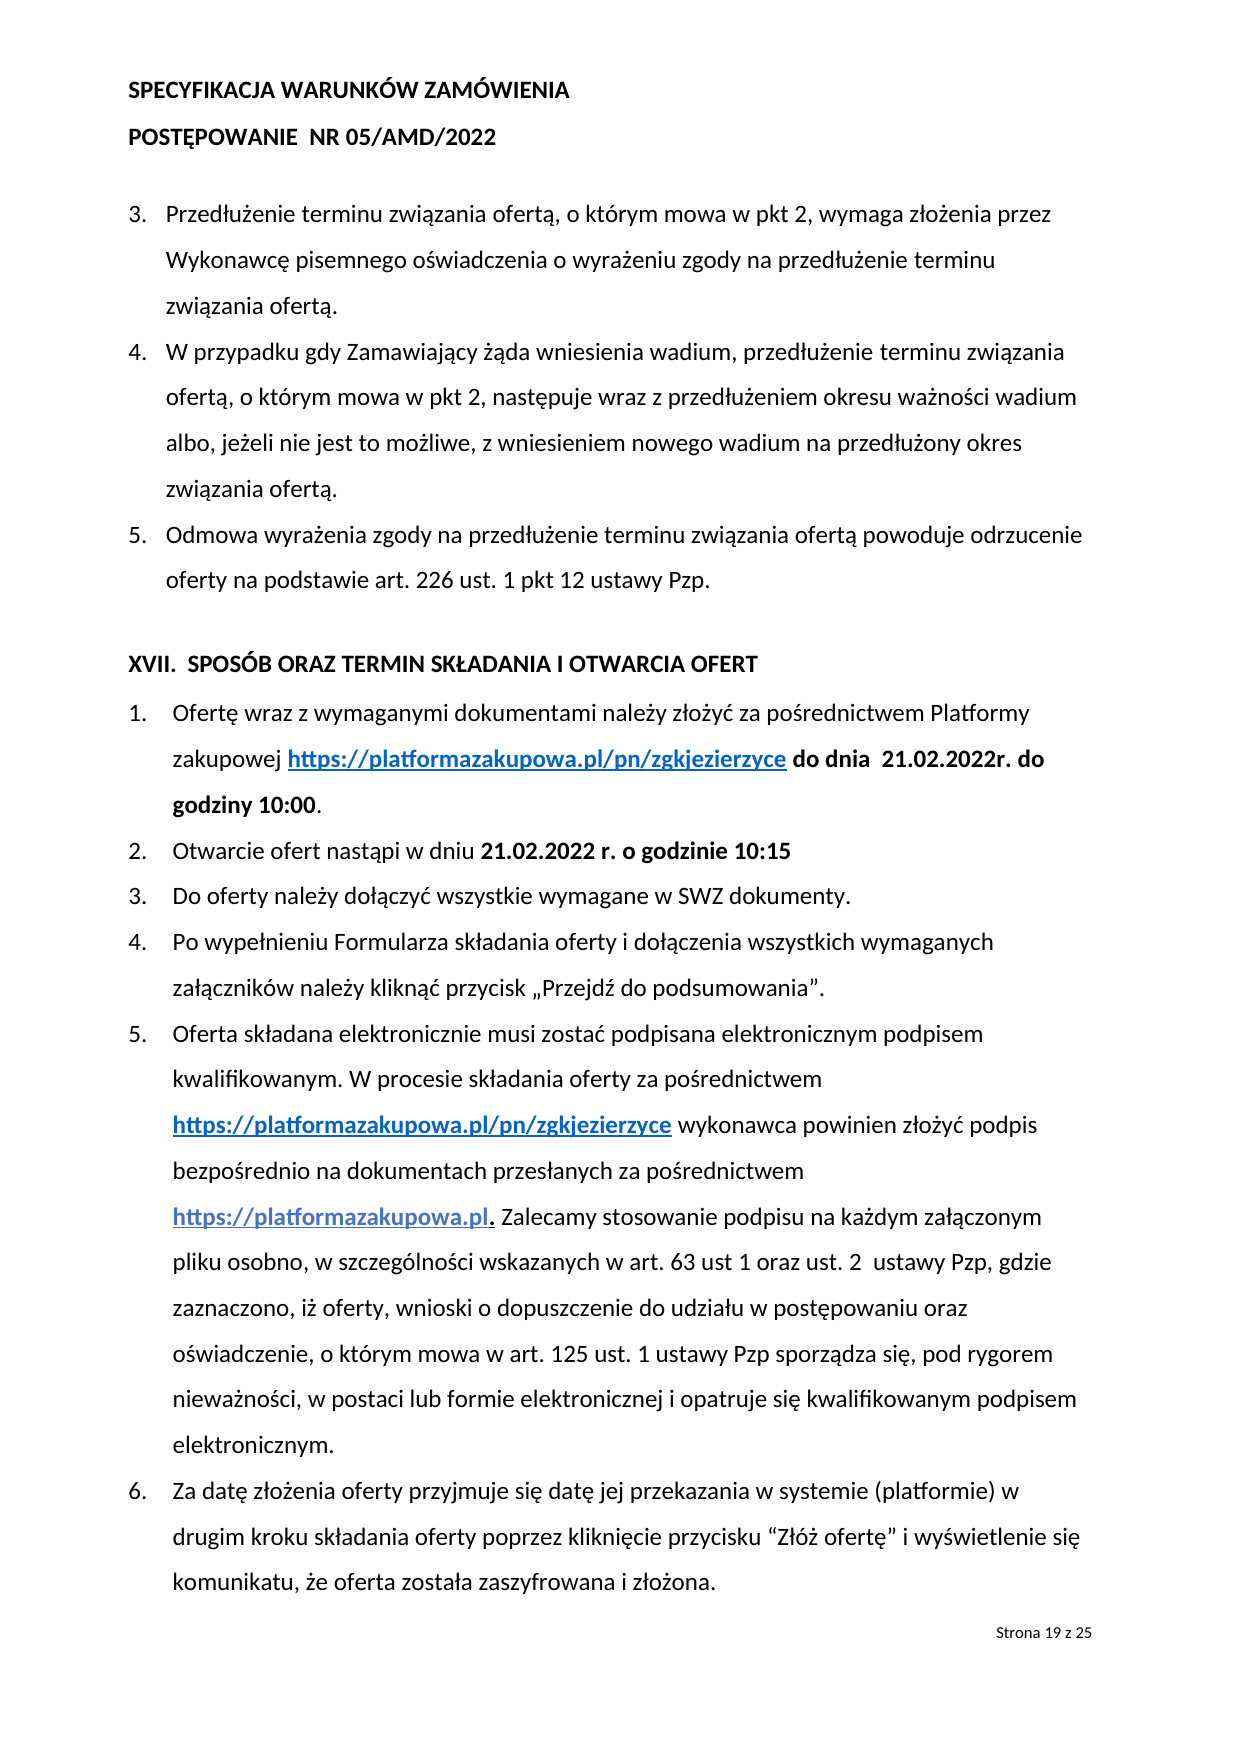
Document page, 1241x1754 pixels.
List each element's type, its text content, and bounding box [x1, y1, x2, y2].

list Przedłużenie terminu związania ofertą, o którym mowa w pkt 2, wymaga złożenia przez Wykonawcę pisemnego oświadczenia o wyrażeniu zgody na przedłużenie terminu związania ofertą. [128, 199, 1092, 321]
list Za datę złożenia oferty przyjmuje się datę jej przekazania w systemie (platformie) w drugim kroku składania oferty poprzez kliknięcie przycisku “Złóż ofertę” i wyświetlenie się komunikatu, że oferta została zaszyfrowana i złożona. [128, 1475, 1092, 1597]
list Otwarcie ofert nastąpi w dniu 21.02.2022 r. o godzinie 10:15 [128, 835, 1092, 865]
list Po wypełnieniu Formularza składania oferty i dołączenia wszystkich wymaganych załączników należy kliknąć przycisk „Przejdź do podsumowania”. [128, 926, 1092, 1002]
list Odmowa wyrażenia zgody na przedłużenie terminu związania ofertą powoduje odrzucenie oferty na podstawie art. 226 ust. 1 pkt 12 ustawy Pzp. [128, 519, 1092, 595]
list W przypadku gdy Zamawiający żąda wniesienia wadium, przedłużenie terminu związania ofertą, o którym mowa w pkt 2, następuje wraz z przedłużeniem okresu ważności wadium albo, jeżeli nie jest to możliwe, z wniesieniem nowego wadium na przedłużony okres związania ofertą. [128, 336, 1092, 503]
list Do oferty należy dołączyć wszystkie wymagane w SWZ dokumenty. [128, 881, 1092, 911]
text XVII. SPOSÓB ORAZ TERMIN SKŁADANIA I OTWARCIA OFERT [128, 648, 1092, 678]
list Oferta składana elektronicznie musi zostać podpisana elektronicznym podpisem kwalifikowanym. W procesie składania oferty za pośrednictwem https://platformazakupowa.pl/pn/zgkjezierzyce wykonawca powinien złożyć podpis bezpośrednio na dokumentach przesłanych za pośrednictwem https://platformazakupowa.pl. Zalecamy stosowanie podpisu na każdym załączonym pliku osobno, w szczególności wskazanych w art. 63 ust 1 oraz ust. 2 ustawy Pzp, gdzie zaznaczono, iż oferty, wnioski o dopuszczenie do udziału w postępowaniu oraz oświadczenie, o którym mowa w art. 125 ust. 1 ustawy Pzp sporządza się, pod rygorem nieważności, w postaci lub formie elektronicznej i opatruje się kwalifikowanym podpisem elektronicznym. [128, 1018, 1092, 1460]
list Ofertę wraz z wymaganymi dokumentami należy złożyć za pośrednictwem Platformy zakupowej https://platformazakupowa.pl/pn/zgkjezierzyce do dnia 21.02.2022r. do godziny 10:00. [128, 698, 1092, 819]
